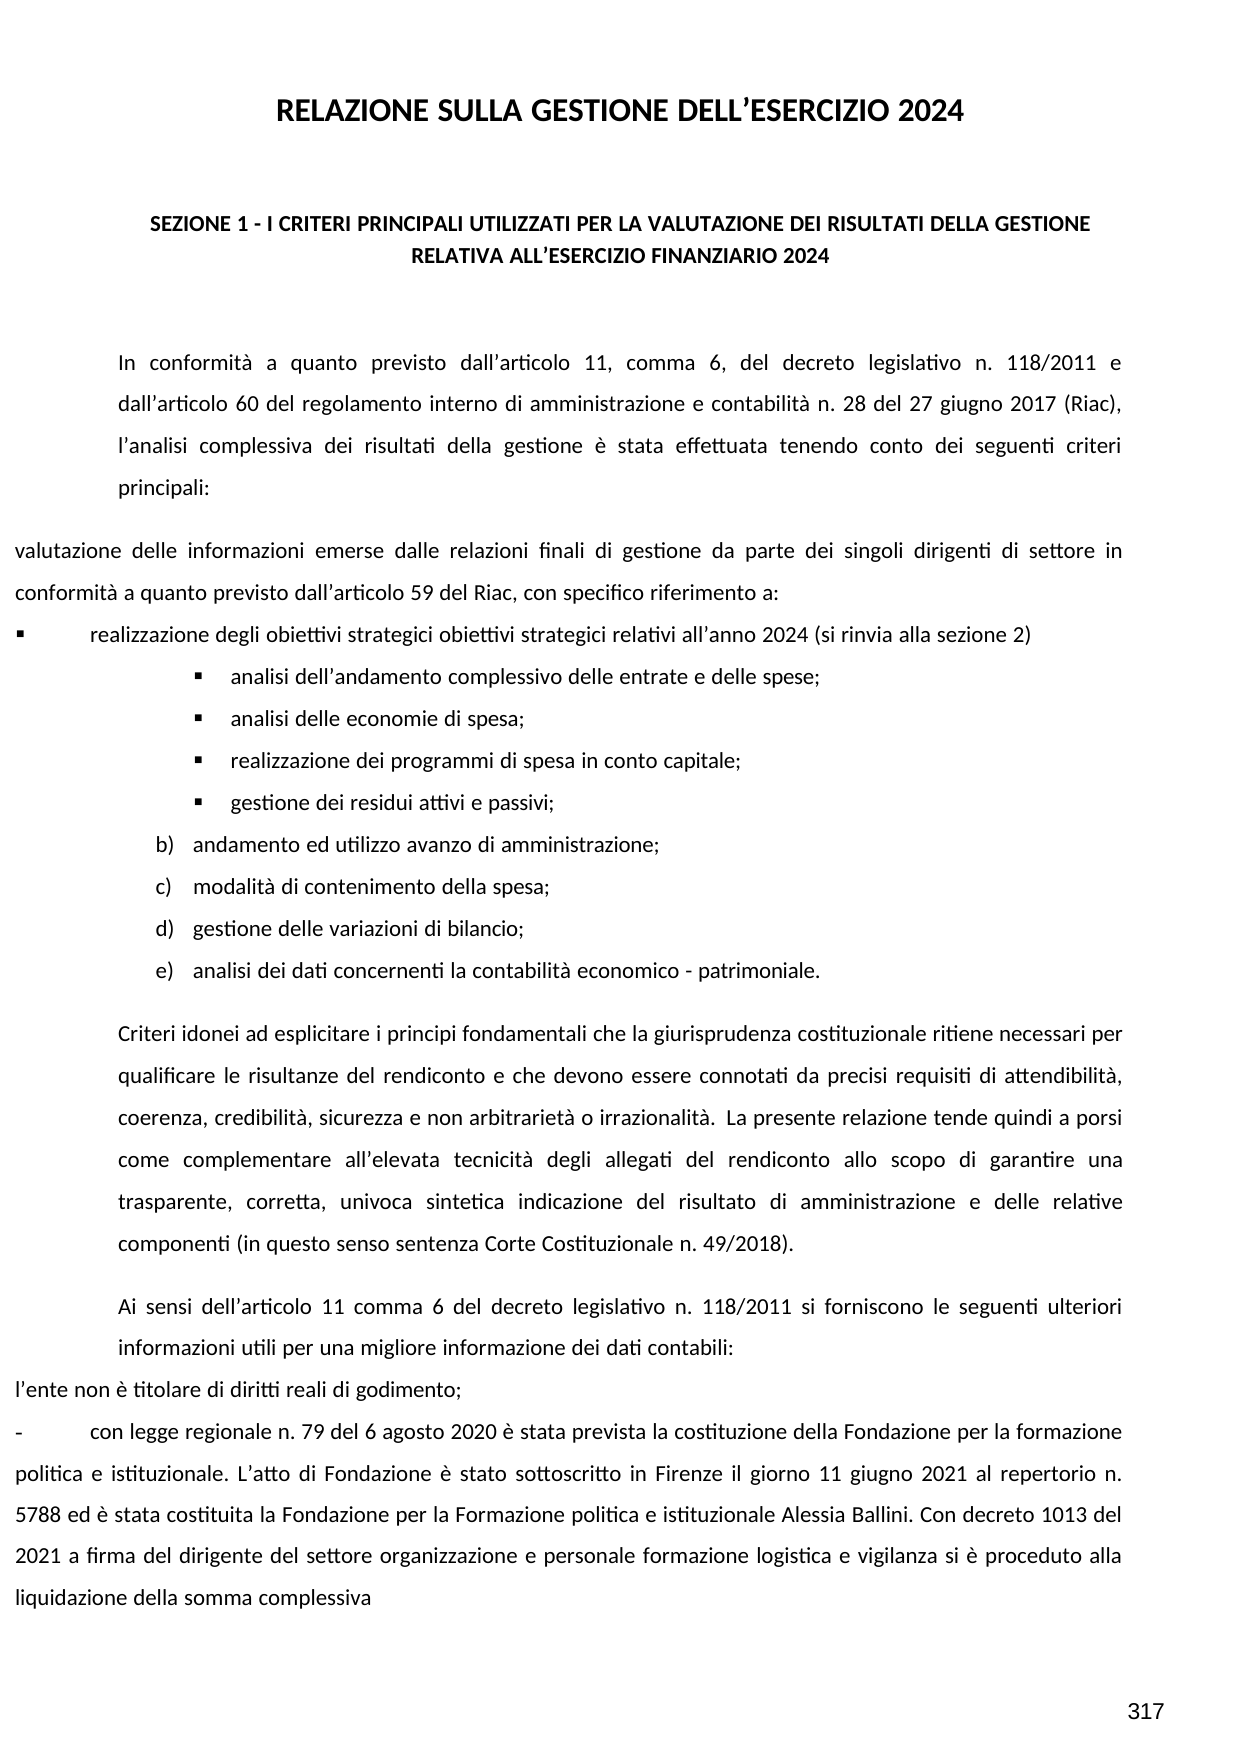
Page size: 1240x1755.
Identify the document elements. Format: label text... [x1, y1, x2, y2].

subtitle SEZIONE 1 - I CRITERI PRINCIPALI UTILIZZATI PER LA VALUTAZIONE DEI RISULTATI DELLA GESTIONE RELATIVA ALL’ESERCIZIO FINANZIARIO 2024 [111, 209, 1129, 269]
list valutazione delle informazioni emerse dalle relazioni finali di gestione da parte dei singoli dirigenti di settore in conformità a quanto previsto dall’articolo 59 del Riac, con specifico riferimento a: [0, 536, 1123, 606]
list analisi dei dati concernenti la contabilità economico - patrimoniale. [155, 956, 1225, 984]
text Criteri idonei ad esplicitare i principi fondamentali che la giurisprudenza costituzionale ritiene necessari per qualificare le risultanze del rendiconto e che devono essere connotati da precisi requisiti di attendibilità, coerenza, credibilità, sicurezza e non arbitrarietà o irrazionalità. La presente relazione tende quindi a porsi come complementare all’elevata tecnicità degli allegati del rendiconto allo scopo di garantire una trasparente, corretta, univoca sintetica indicazione del risultato di amministrazione e delle relative componenti (in questo senso sentenza Corte Costituzionale n. 49/2018). [118, 1019, 1123, 1257]
list gestione dei residui attivi e passivi; [193, 788, 1225, 816]
list analisi delle economie di spesa; [193, 704, 1225, 732]
text In conformità a quanto previsto dall’articolo 11, comma 6, del decreto legislativo n. 118/2011 e dall’articolo 60 del regolamento interno di amministrazione e contabilità n. 28 del 27 giugno 2017 (Riac), l’analisi complessiva dei risultati della gestione è stata effettuata tenendo conto dei seguenti criteri principali: [118, 348, 1122, 502]
text Ai sensi dell’articolo 11 comma 6 del decreto legislativo n. 118/2011 si forniscono le seguenti ulteriori informazioni utili per una migliore informazione dei dati contabili: [118, 1292, 1123, 1361]
list realizzazione degli obiettivi strategici obiettivi strategici relativi all’anno 2024 (si rinvia alla sezione 2) [15, 620, 1123, 648]
list gestione delle variazioni di bilancio; [155, 914, 1225, 942]
list con legge regionale n. 79 del 6 agosto 2020 è stata prevista la costituzione della Fondazione per la formazione politica e istituzionale. L’atto di Fondazione è stato sottoscritto in Firenze il giorno 11 giugno 2021 al repertorio n. 5788 ed è stata costituita la Fondazione per la Formazione politica e istituzionale Alessia Ballini. Con decreto 1013 del 2021 a firma del dirigente del settore organizzazione e personale formazione logistica e vigilanza si è proceduto alla liquidazione della somma complessiva [15, 1417, 1123, 1611]
list modalità di contenimento della spesa; [155, 872, 1225, 900]
list l’ente non è titolare di diritti reali di godimento; [0, 1375, 1225, 1403]
text RELAZIONE SULLA GESTIONE DELL’ESERCIZIO 2024 [111, 89, 1129, 129]
list analisi dell’andamento complessivo delle entrate e delle spese; [193, 662, 1225, 690]
list realizzazione dei programmi di spesa in conto capitale; [193, 746, 1225, 774]
list andamento ed utilizzo avanzo di amministrazione; [155, 830, 1225, 858]
